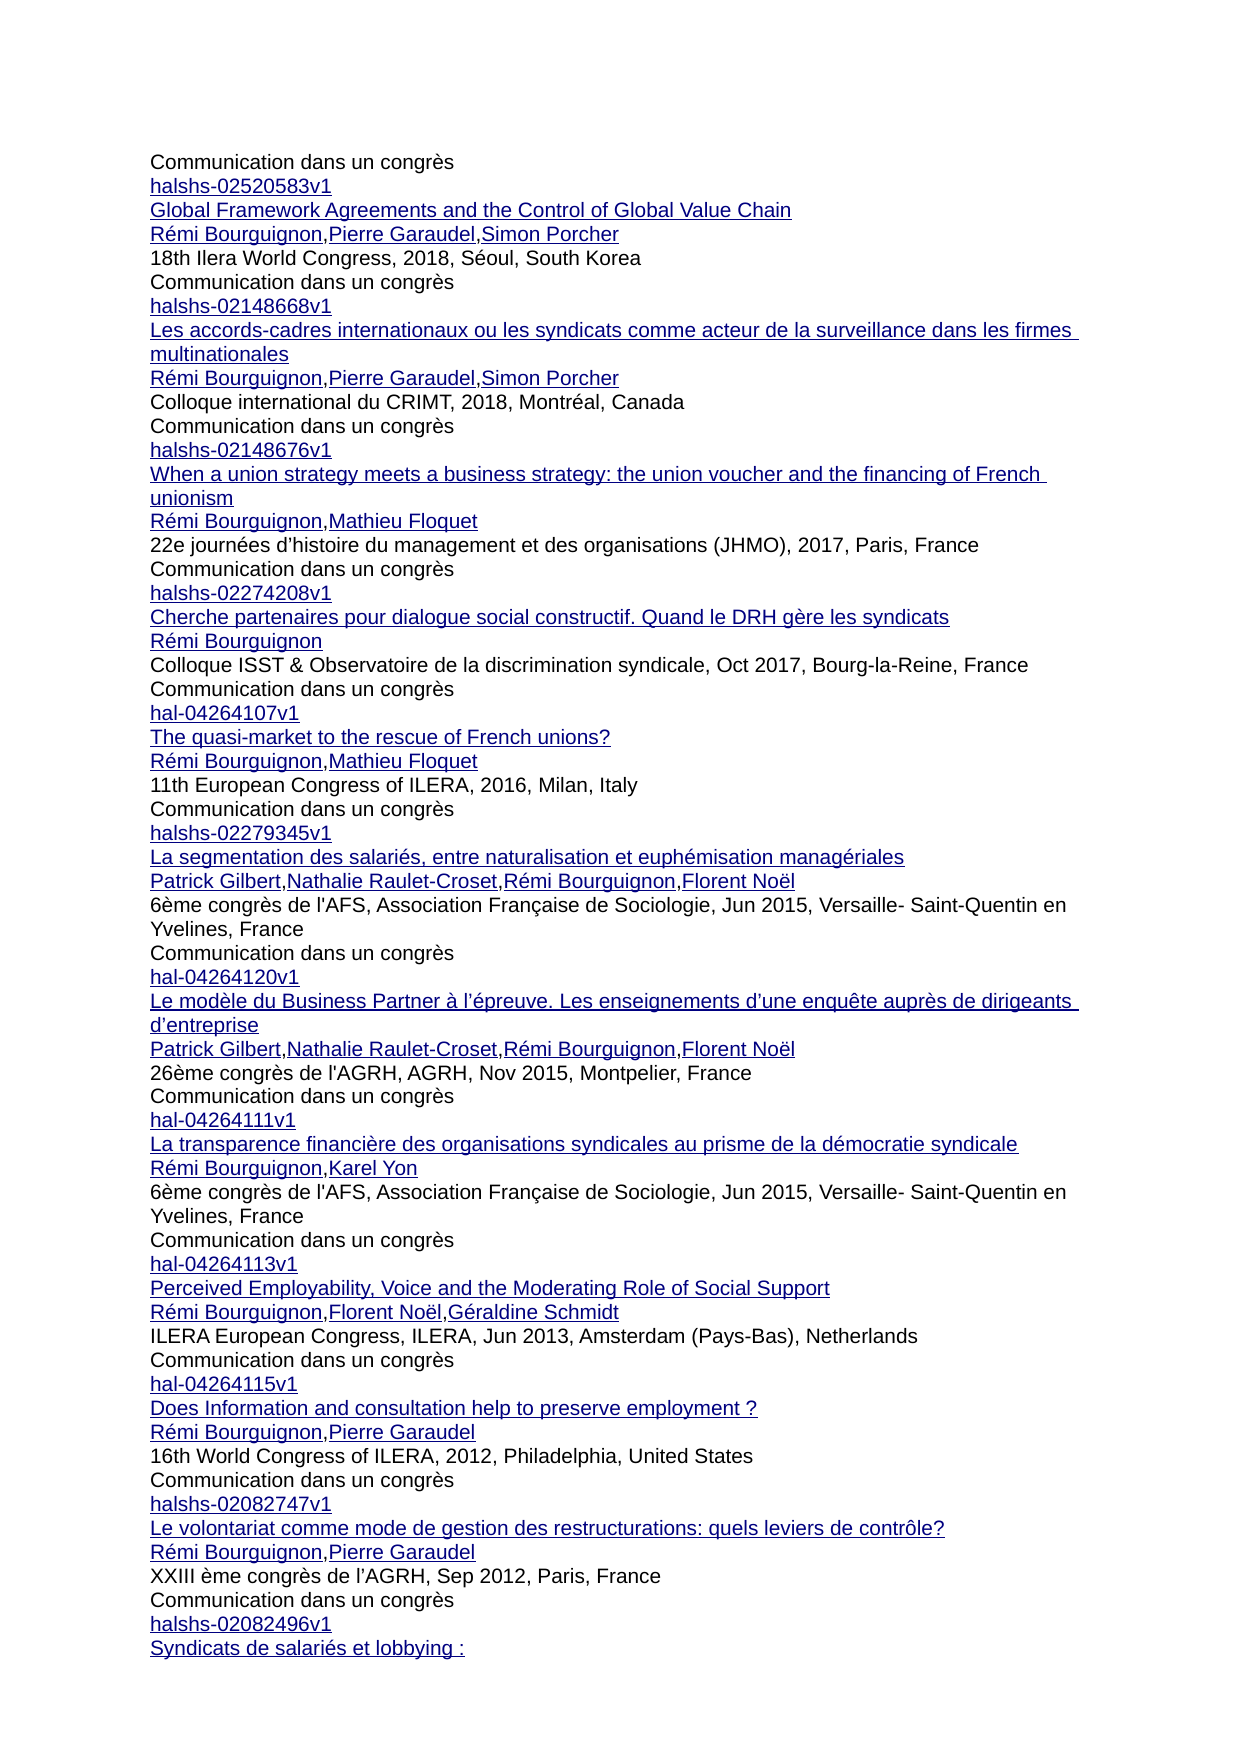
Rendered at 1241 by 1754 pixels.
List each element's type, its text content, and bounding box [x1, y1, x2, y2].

table_cell La segmentation des salariés, entre naturalisation et euphémisation managériales Patrick Gilbert,Nathalie Raulet-Croset,Rémi Bourguignon,Florent Noël 6ème congrès de l'AFS, Association Française de Sociologie, Jun 2015, Versaille- Saint-Quentin en Yvelines, France Communication dans un congrès hal-04264120v1 [150, 845, 1090, 988]
table_cell Le modèle du Business Partner à l’épreuve. Les enseignements d’une enquête auprès de dirigeants d’entreprise Patrick Gilbert,Nathalie Raulet-Croset,Rémi Bourguignon,Florent Noël 26ème congrès de l'AGRH, AGRH, Nov 2015, Montpelier, France Communication dans un congrès hal-04264111v1 [150, 989, 1090, 1132]
table_cell Cherche partenaires pour dialogue social constructif. Quand le DRH gère les syndicats Rémi Bourguignon Colloque ISST & Observatoire de la discrimination syndicale, Oct 2017, Bourg-la-Reine, France Communication dans un congrès hal-04264107v1 [150, 605, 1090, 725]
table_cell Communication dans un congrès halshs-02520583v1 [150, 150, 1090, 198]
table_cell Does Information and consultation help to preserve employment ? Rémi Bourguignon,Pierre Garaudel 16th World Congress of ILERA, 2012, Philadelphia, United States Communication dans un congrès halshs-02082747v1 [150, 1396, 1090, 1516]
table_cell Les accords-cadres internationaux ou les syndicats comme acteur de la surveillance dans les firmes multinationales Rémi Bourguignon,Pierre Garaudel,Simon Porcher Colloque international du CRIMT, 2018, Montréal, Canada Communication dans un congrès halshs-02148676v1 [150, 318, 1090, 461]
table_cell Global Framework Agreements and the Control of Global Value Chain Rémi Bourguignon,Pierre Garaudel,Simon Porcher 18th Ilera World Congress, 2018, Séoul, South Korea Communication dans un congrès halshs-02148668v1 [150, 198, 1090, 318]
table_cell The quasi-market to the rescue of French unions? Rémi Bourguignon,Mathieu Floquet 11th European Congress of ILERA, 2016, Milan, Italy Communication dans un congrès halshs-02279345v1 [150, 725, 1090, 845]
table_cell When a union strategy meets a business strategy: the union voucher and the financing of French unionism Rémi Bourguignon,Mathieu Floquet 22e journées d’histoire du management et des organisations (JHMO), 2017, Paris, France Communication dans un congrès halshs-02274208v1 [150, 461, 1090, 605]
table_cell Perceived Employability, Voice and the Moderating Role of Social Support Rémi Bourguignon,Florent Noël,Géraldine Schmidt ILERA European Congress, ILERA, Jun 2013, Amsterdam (Pays-Bas), Netherlands Communication dans un congrès hal-04264115v1 [150, 1276, 1090, 1396]
table_cell La transparence financière des organisations syndicales au prisme de la démocratie syndicale Rémi Bourguignon,Karel Yon 6ème congrès de l'AFS, Association Française de Sociologie, Jun 2015, Versaille- Saint-Quentin en Yvelines, France Communication dans un congrès hal-04264113v1 [150, 1132, 1090, 1276]
table_cell Le volontariat comme mode de gestion des restructurations: quels leviers de contrôle? Rémi Bourguignon,Pierre Garaudel XXIII ème congrès de l’AGRH, Sep 2012, Paris, France Communication dans un congrès halshs-02082496v1 [150, 1516, 1090, 1635]
table_cell Syndicats de salariés et lobbying : [150, 1635, 1090, 1659]
